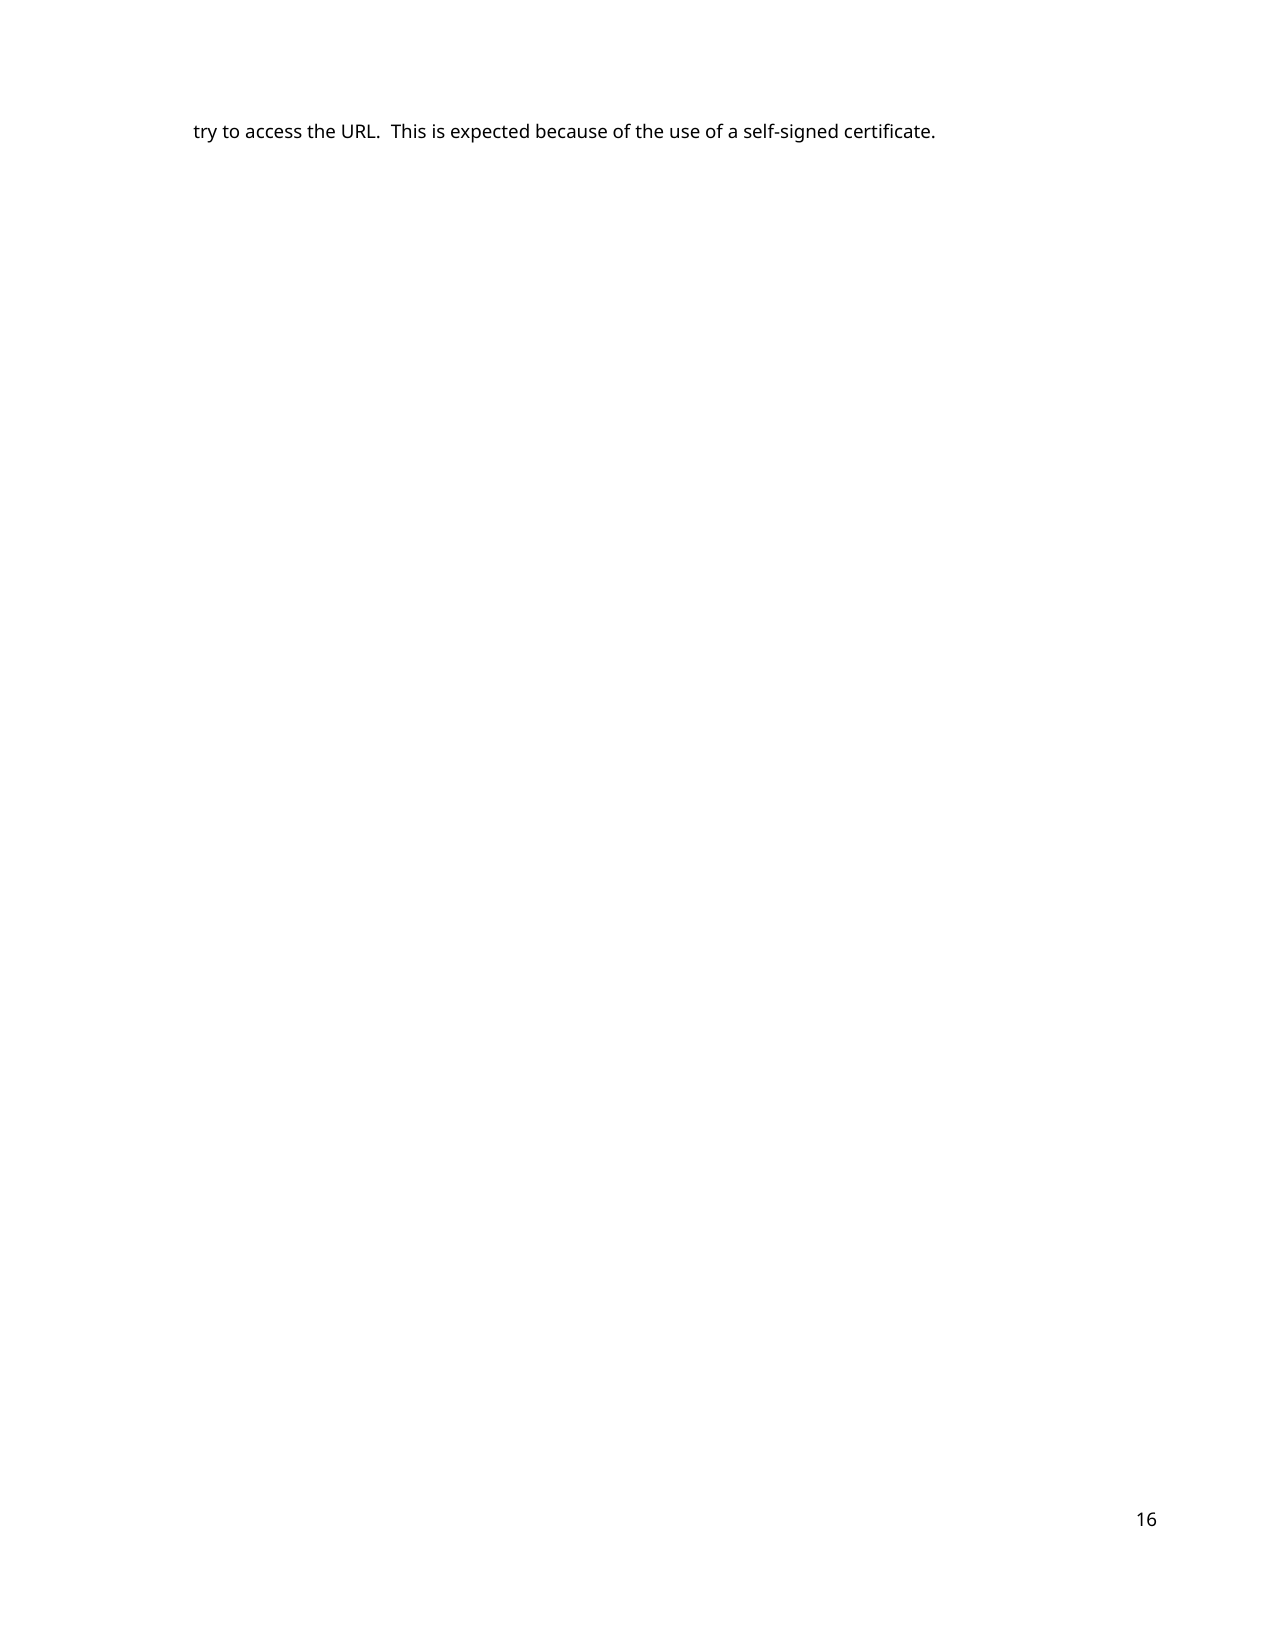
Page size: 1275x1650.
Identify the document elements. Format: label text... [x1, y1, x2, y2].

list Open a browser (Firefox) to the xCAT UI at https://xxx/xcat, where xxx is the host name of the xCAT MN. For example, https://gpok1.endicott.ibm.com/xcat. You will get a “Untrusted certificate” warning when you first try to access the URL. This is expected because of the use of a self-signed certificate. [156, 118, 1157, 144]
